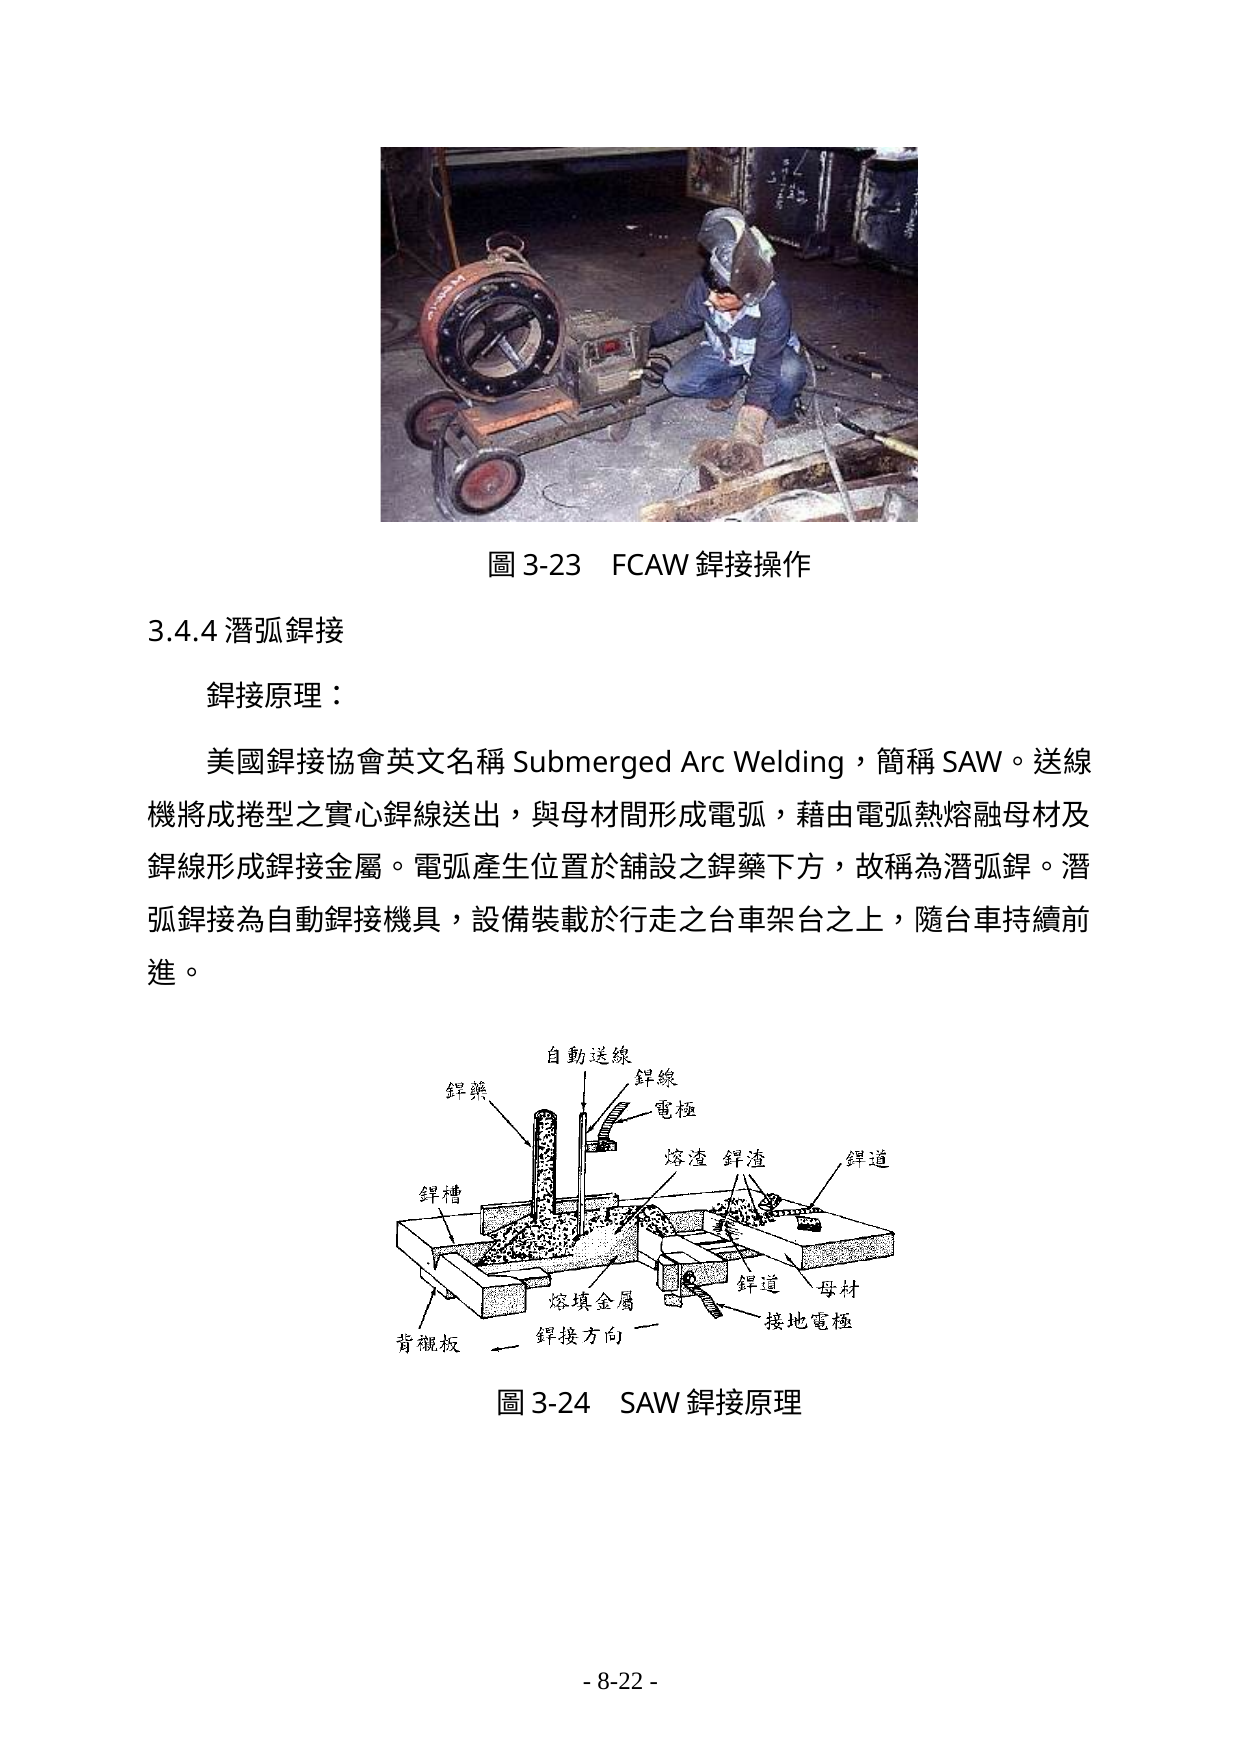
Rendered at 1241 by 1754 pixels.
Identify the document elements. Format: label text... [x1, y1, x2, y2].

text 圖3-23 FCAW銲接操作 [206, 542, 1092, 584]
text 銲接原理： [206, 673, 1092, 715]
text 美國銲接協會英文名稱Submerged Arc Welding，簡稱SAW。送線機將成捲型之實心銲線送出，與母材間形成電弧，藉由電弧熱熔融母材及銲線形成銲接金屬。電弧產生位置於舖設之銲藥下方，故稱為潛弧銲。潛弧銲接為自動銲接機具，設備裝載於行走之台車架台之上，隨台車持續前進。 [148, 738, 1092, 992]
subtitle 3.4.4潛弧銲接 [148, 607, 1092, 650]
picture [380, 147, 918, 522]
text 圖3-24 SAW銲接原理 [206, 1379, 1092, 1422]
picture [388, 1014, 911, 1359]
